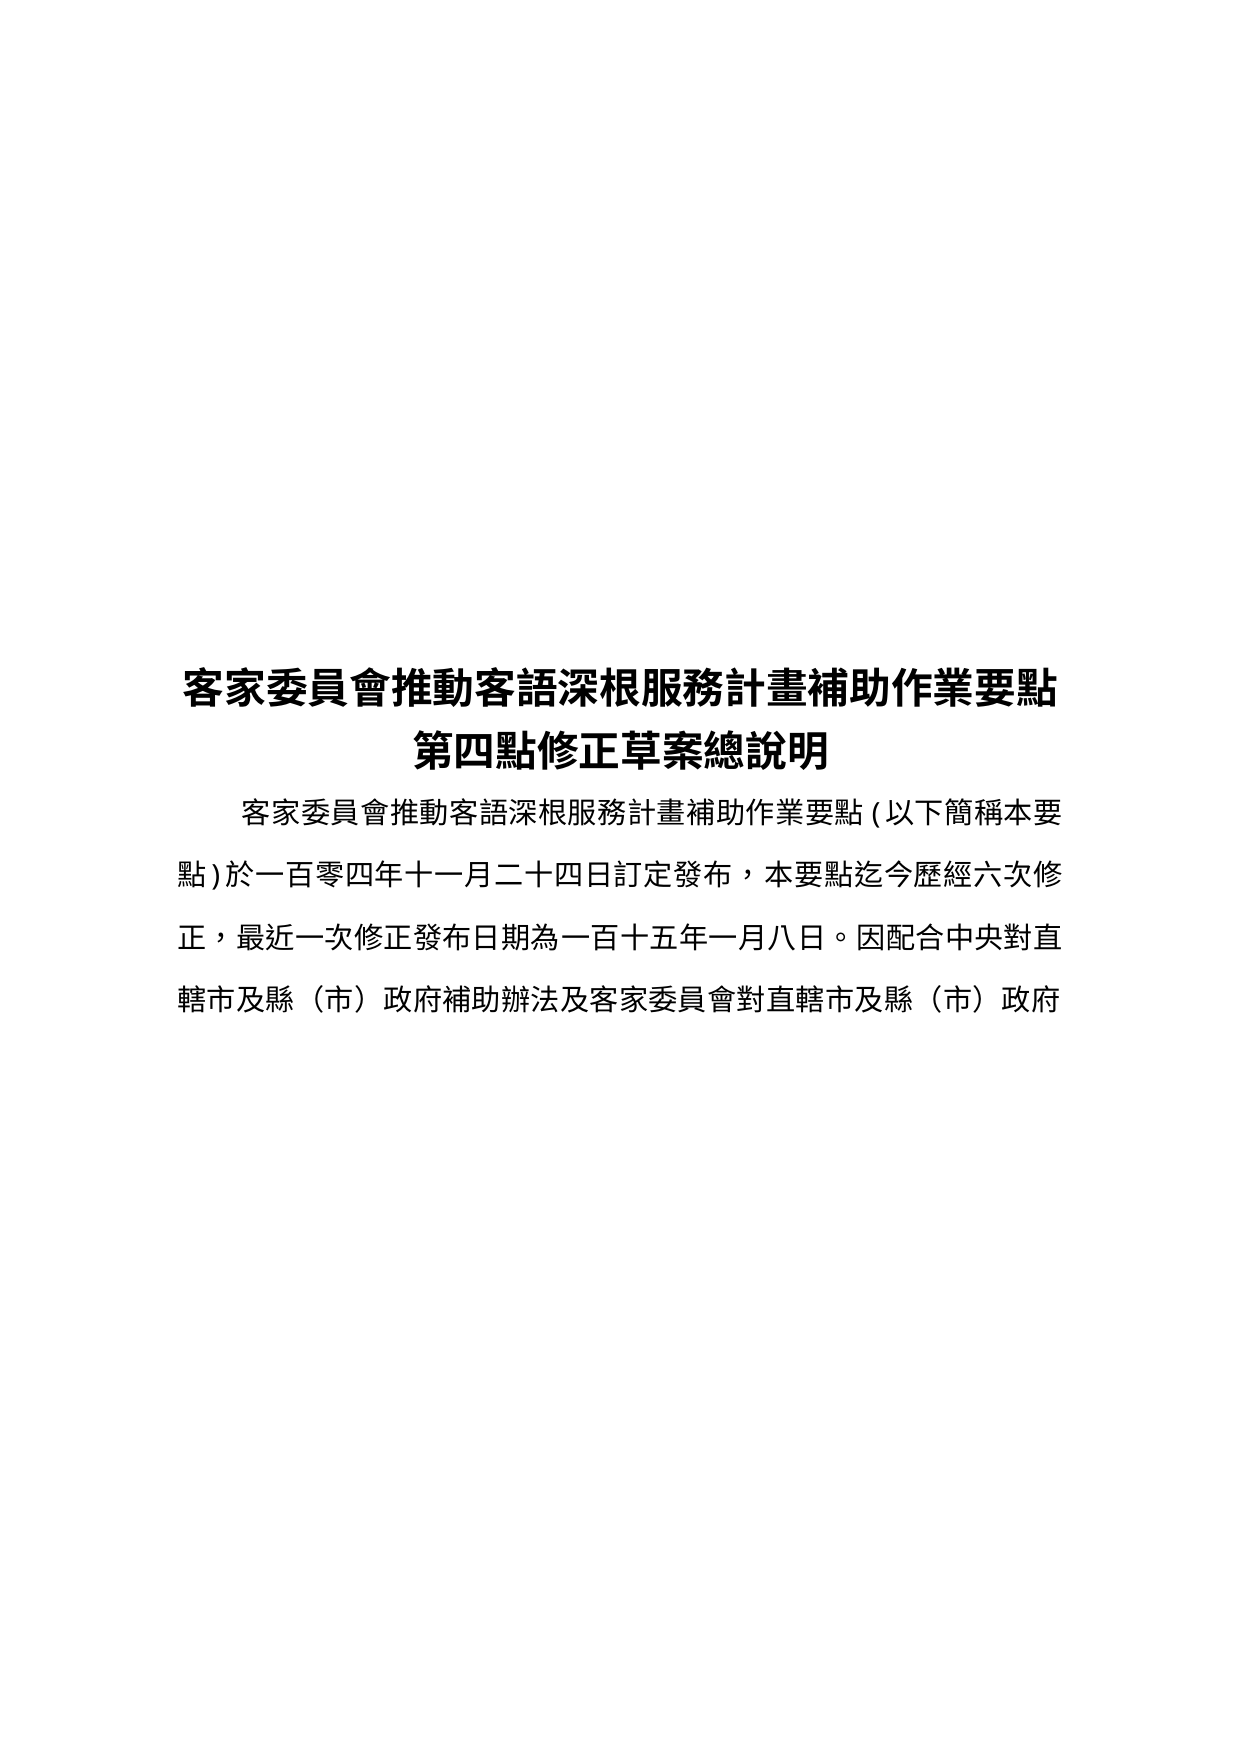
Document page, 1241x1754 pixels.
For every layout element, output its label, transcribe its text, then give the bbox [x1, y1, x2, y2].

text 客家委員會推動客語深根服務計畫補助作業要點 [177, 644, 1063, 706]
text 客家委員會推動客語深根服務計畫補助作業要點(以下簡稱本要點)於一百零四年十一月二十四日訂定發布，本要點迄今歷經六次修正，最近一次修正發布日期為一百十五年一月八日。因配合中央對直轄市及縣（市）政府補助辦法及客家委員會對直轄市及縣（市）政府 [177, 769, 1063, 1019]
text 第四點修正草案總說明 [177, 706, 1063, 769]
